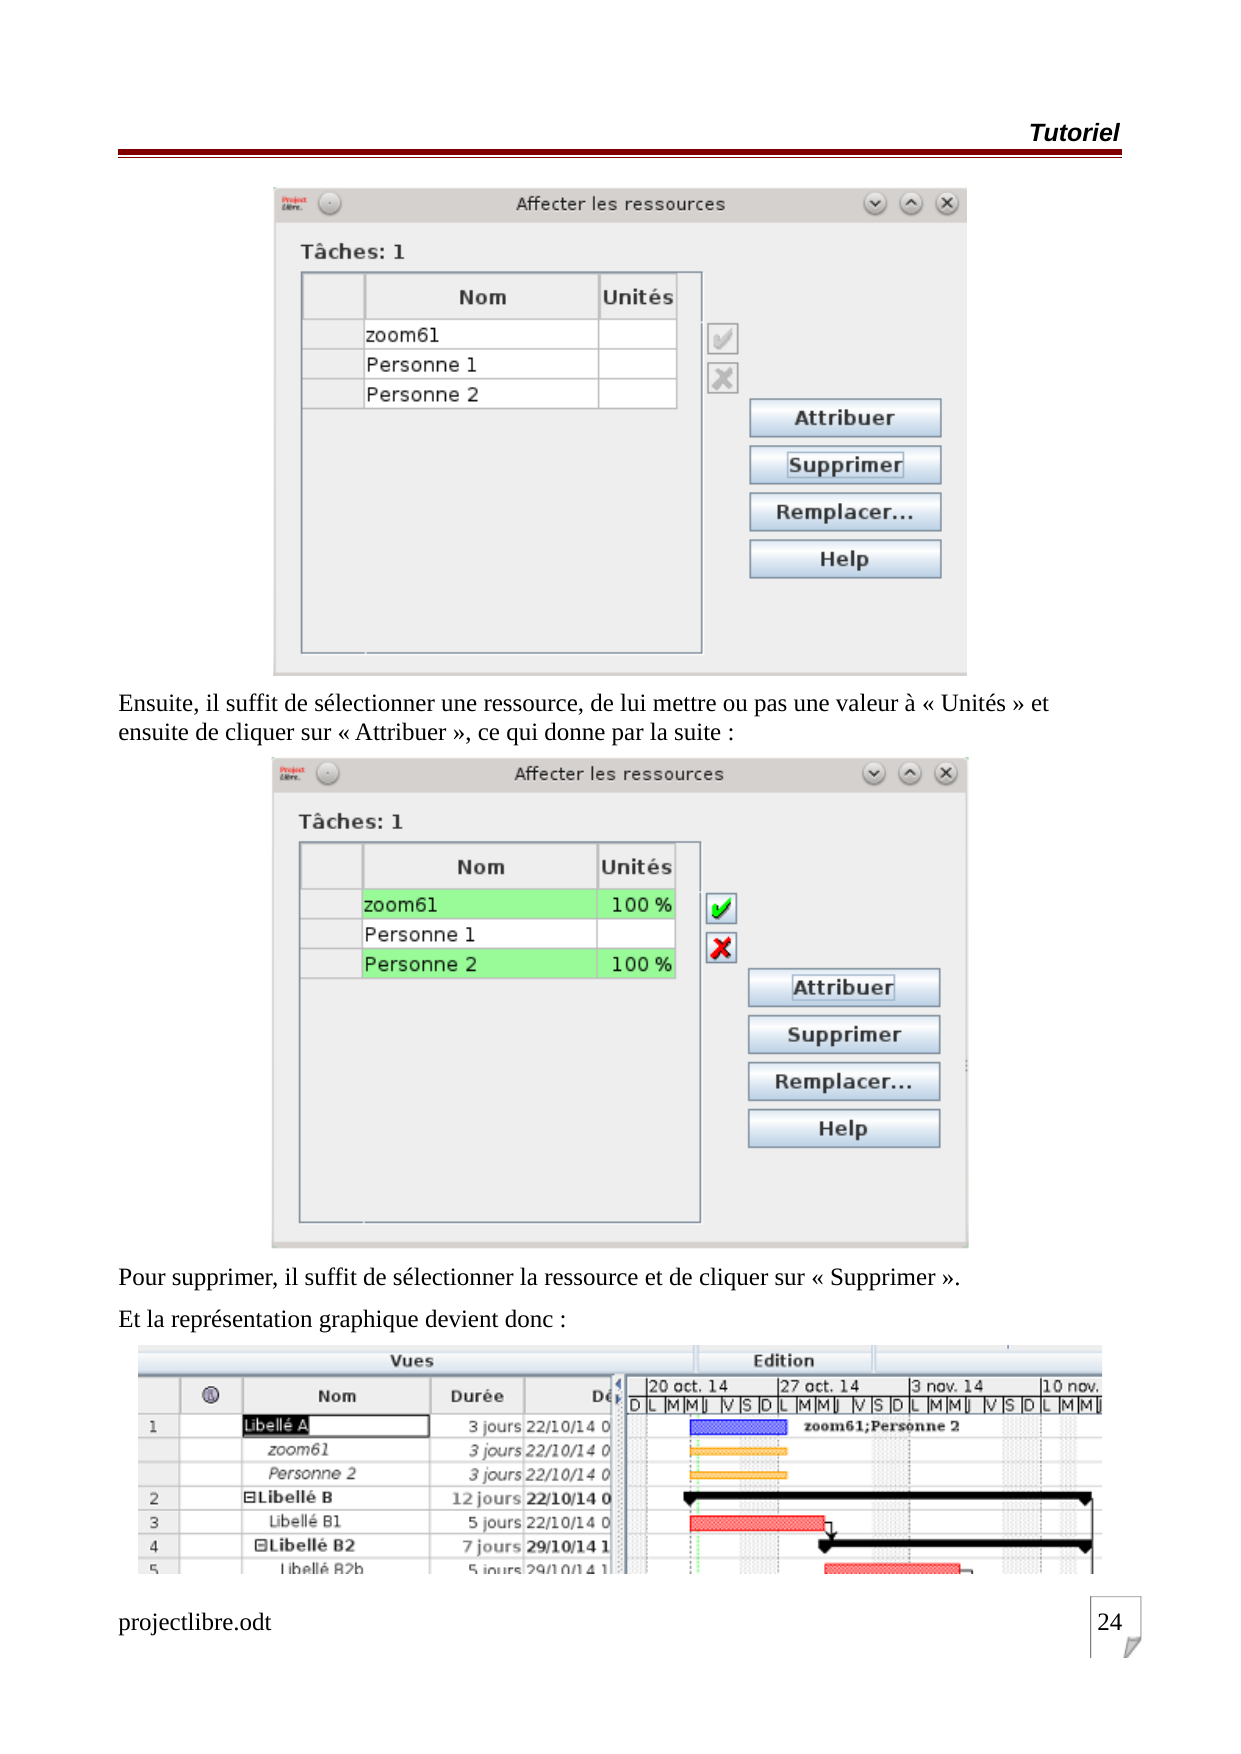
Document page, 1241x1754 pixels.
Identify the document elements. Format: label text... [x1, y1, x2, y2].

picture [271, 757, 969, 1250]
picture [273, 187, 967, 676]
text Et la représentation graphique devient donc : [118, 1304, 1122, 1332]
picture [138, 1345, 1103, 1574]
text Ensuite, il suffit de sélectionner une ressource, de lui mettre ou pas une valeur à « Unités » et ensuite de cliquer sur « Attribuer », ce qui donne par la suite : [118, 688, 1122, 745]
text Pour supprimer, il suffit de sélectionner la ressource et de cliquer sur « Supprimer ». [118, 1262, 1122, 1291]
